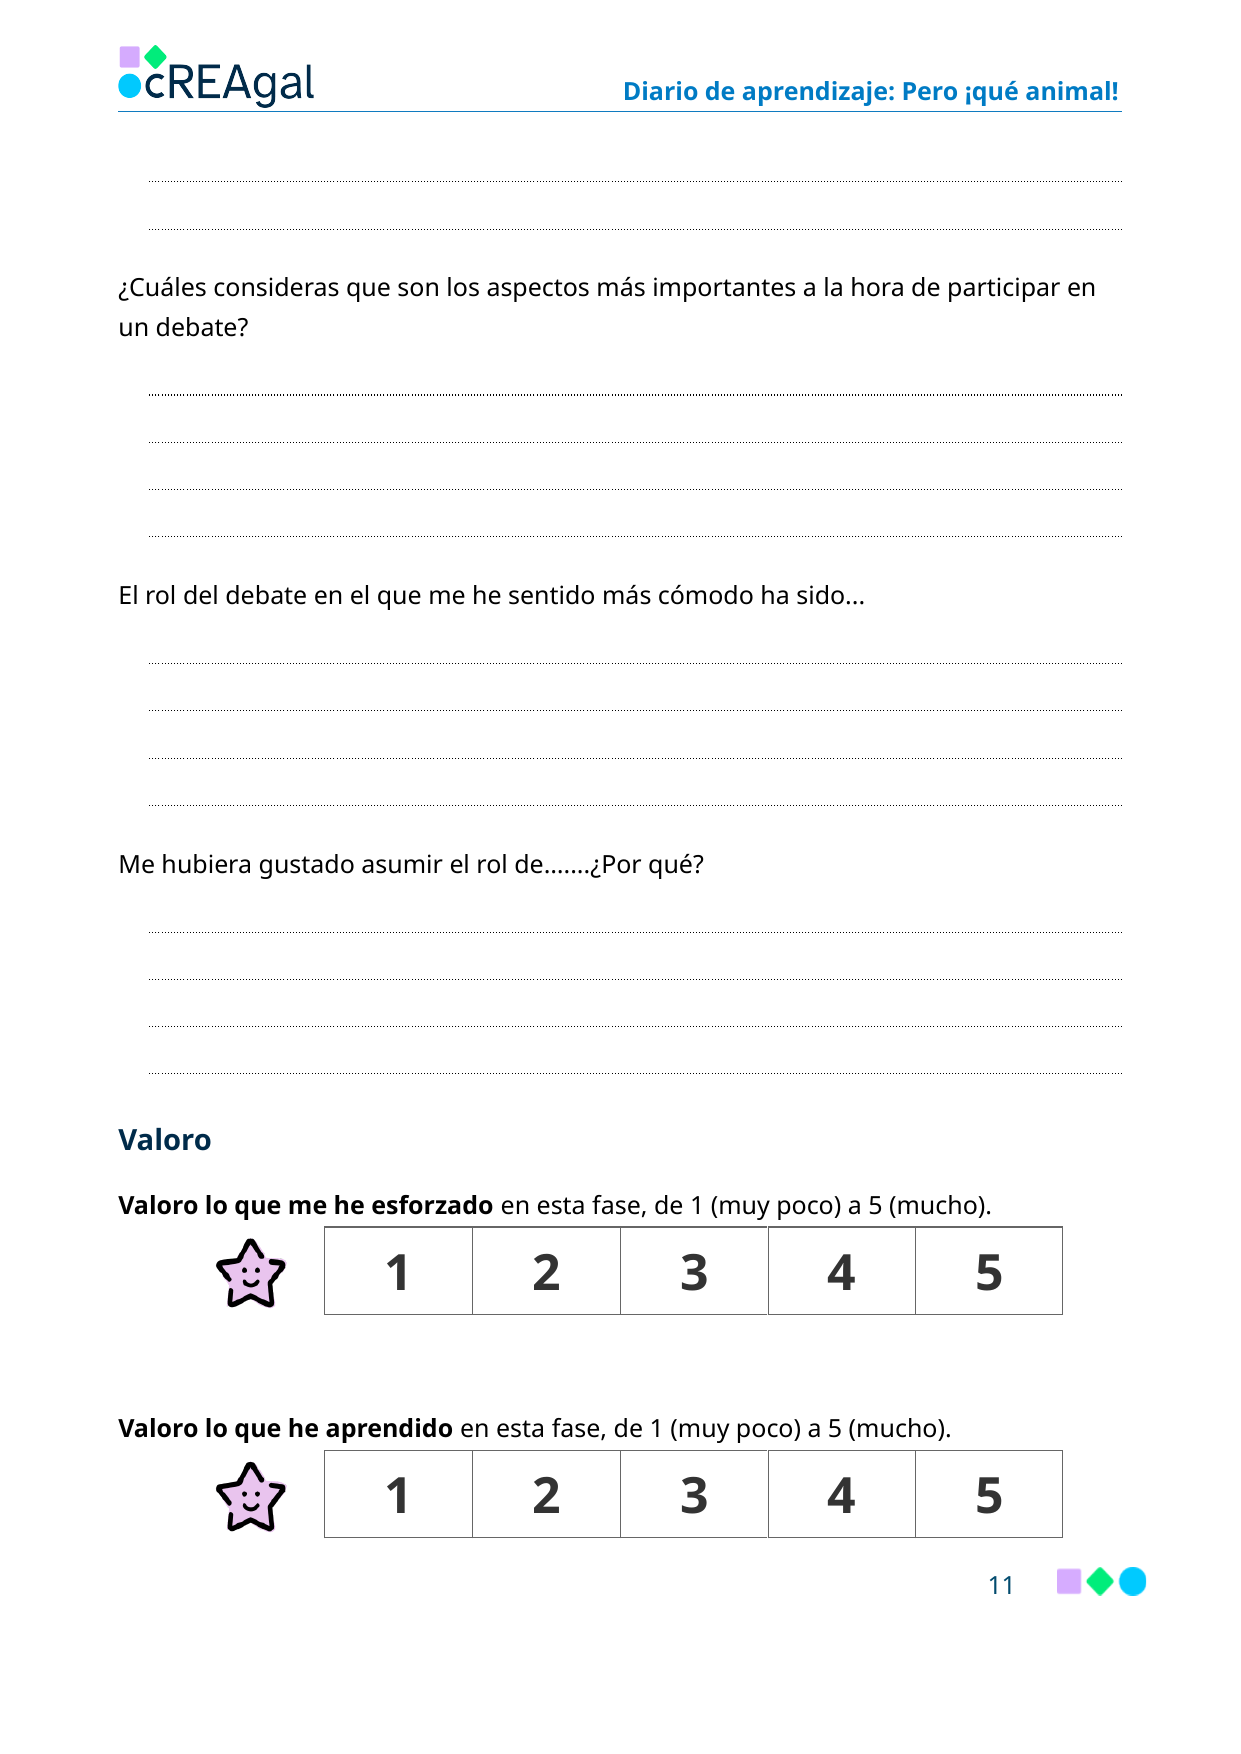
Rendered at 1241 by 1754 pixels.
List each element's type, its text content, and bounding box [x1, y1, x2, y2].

table_header 4 [769, 1451, 915, 1537]
picture [1137, 1567, 1147, 1578]
table_header [148, 348, 1122, 396]
table_header 3 [621, 1228, 767, 1314]
table_cell [148, 759, 1122, 806]
table_cell [148, 1027, 1122, 1074]
table_cell [148, 711, 1122, 759]
table_header 5 [916, 1228, 1062, 1314]
table_header 1 [325, 1451, 472, 1537]
table_header [148, 617, 1122, 664]
text El rol del debate en el que me he sentido más cómodo ha sido... [118, 578, 1122, 612]
table_header 4 [769, 1228, 915, 1314]
table_header [177, 1226, 324, 1315]
picture [1136, 1584, 1147, 1596]
subtitle Valoro [118, 1119, 1122, 1158]
table_cell [148, 135, 1122, 182]
table_header [148, 885, 1122, 933]
picture [208, 1232, 293, 1313]
table_cell [148, 183, 1122, 230]
picture [208, 1455, 293, 1537]
text Me hubiera gustado asumir el rol de…....¿Por qué? [118, 846, 1122, 880]
text ¿Cuáles consideras que son los aspectos más importantes a la hora de participar en un debate? [118, 270, 1122, 343]
table_header 2 [473, 1451, 620, 1537]
picture [118, 45, 314, 108]
picture [1057, 1567, 1130, 1596]
table_header 1 [325, 1228, 472, 1314]
table_cell [148, 980, 1122, 1027]
table_cell [148, 664, 1122, 711]
table_cell [148, 490, 1122, 537]
text Valoro lo que he aprendido en esta fase, de 1 (muy poco) a 5 (mucho). [118, 1411, 1122, 1445]
table_header 3 [621, 1451, 767, 1537]
table_header 5 [916, 1451, 1062, 1537]
table_cell [148, 443, 1122, 490]
table_cell [148, 933, 1122, 980]
table_header 2 [473, 1228, 620, 1314]
text Valoro lo que me he esforzado en esta fase, de 1 (muy poco) a 5 (mucho). [118, 1187, 1122, 1221]
table_header [177, 1450, 324, 1538]
table_cell [148, 396, 1122, 443]
